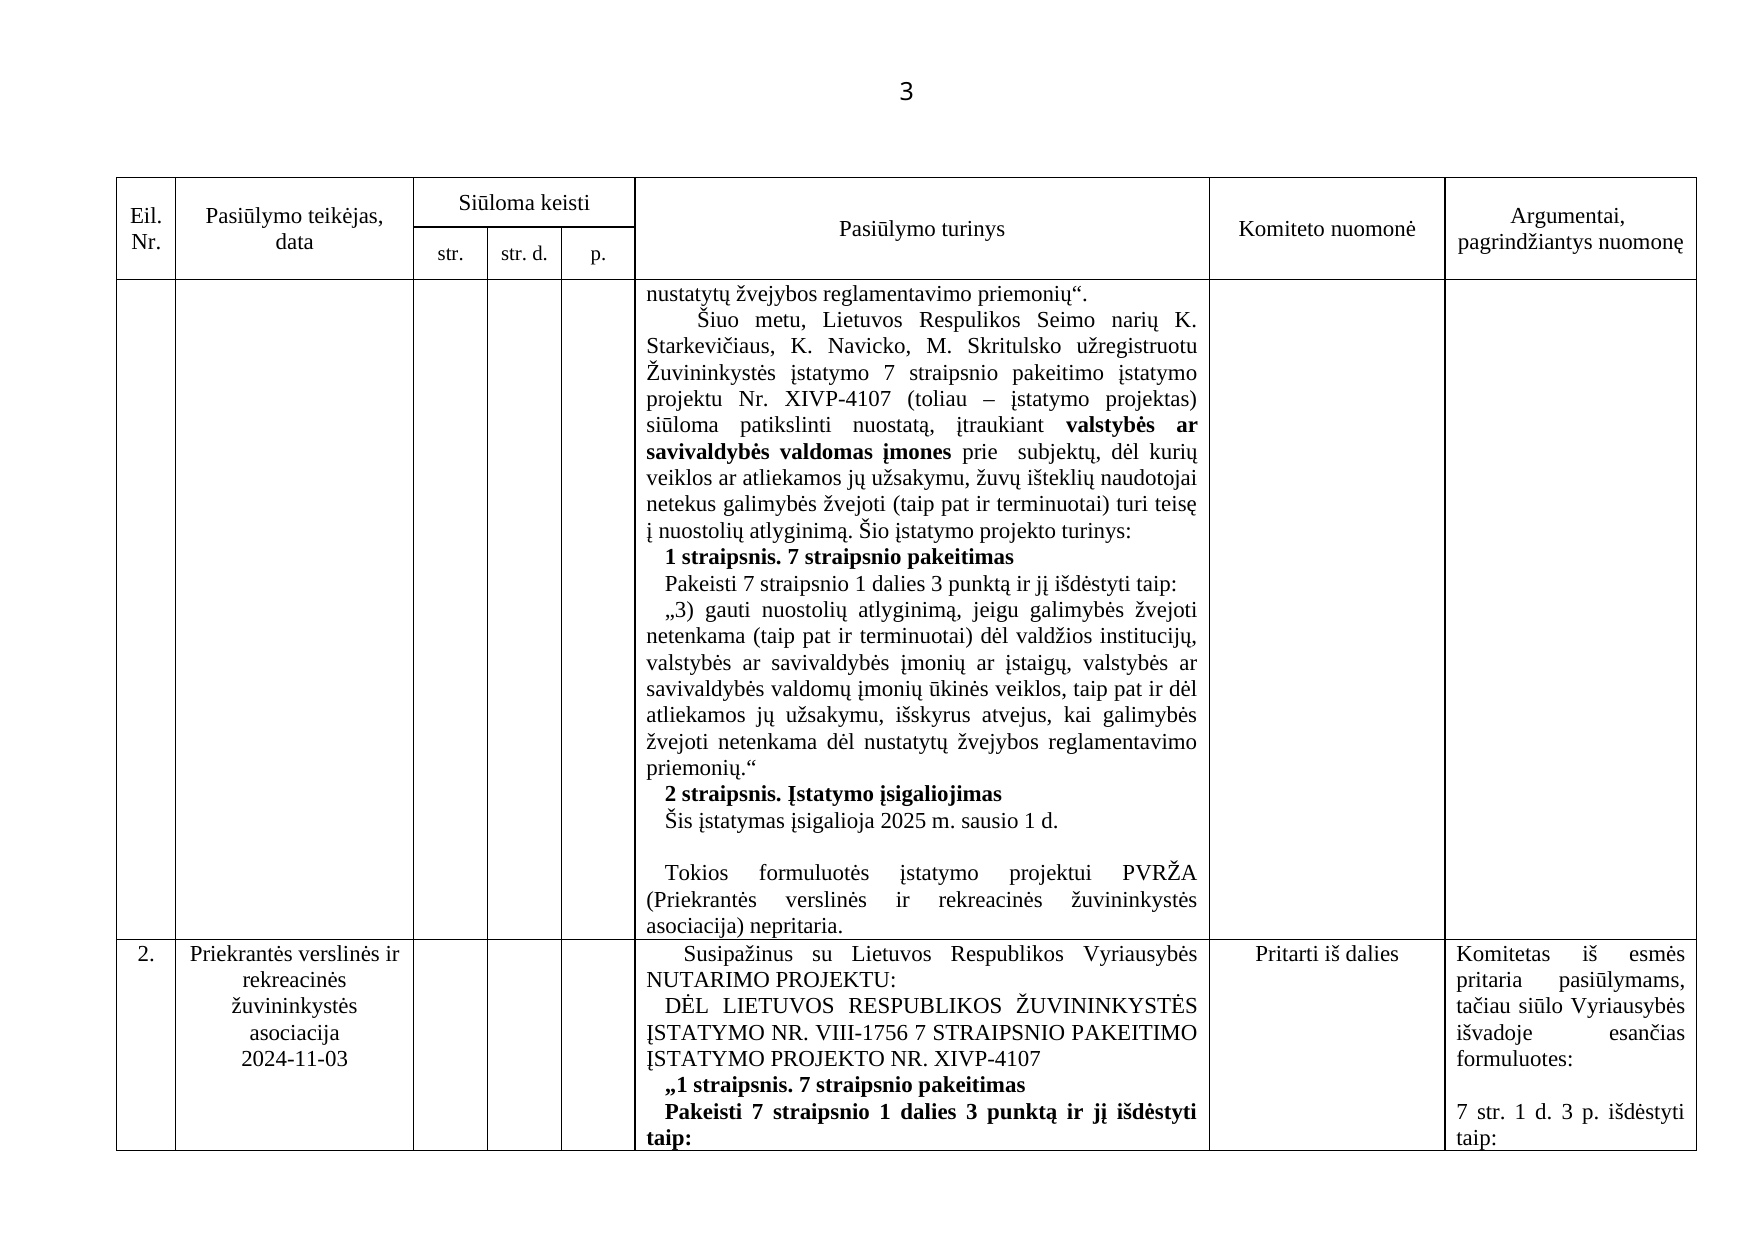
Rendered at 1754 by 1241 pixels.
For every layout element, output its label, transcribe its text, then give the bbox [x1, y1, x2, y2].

table_header Pasiūlymo turinys [636, 178, 1209, 279]
table_cell Priekrantės verslinės ir rekreacinės žuvininkystės asociacija 2024-11-03 [176, 940, 413, 1150]
table_header Argumentai, pagrindžiantys nuomonę [1446, 178, 1696, 279]
table_header Komiteto nuomonė [1210, 178, 1444, 279]
table_cell str. d. [488, 228, 561, 279]
table_cell [117, 280, 175, 938]
table_cell [562, 940, 634, 1150]
table_cell [176, 280, 413, 938]
table_cell [1210, 280, 1444, 938]
table_header Eil. Nr. [117, 178, 175, 279]
table_cell [414, 940, 487, 1150]
table_cell Susipažinus su Lietuvos Respublikos Vyriausybės NUTARIMO PROJEKTU: DĖL LIETUVOS RESPUBLIKOS ŽUVININKYSTĖS ĮSTATYMO NR. VIII-1756 7 STRAIPSNIO PAKEITIMO ĮSTATYMO PROJEKTO NR. XIVP-4107 „1 straipsnis. 7 straipsnio pakeitimas Pakeisti 7 straipsnio 1 dalies 3 punktą ir jį išdėstyti taip: [636, 940, 1209, 1150]
table_cell nustatytų žvejybos reglamentavimo priemonių“. Šiuo metu, Lietuvos Respulikos Seimo narių K. Starkevičiaus, K. Navicko, M. Skritulsko užregistruotu Žuvininkystės įstatymo 7 straipsnio pakeitimo įstatymo projektu Nr. XIVP-4107 (toliau – įstatymo projektas) siūloma patikslinti nuostatą, įtraukiant valstybės ar savivaldybės valdomas įmones prie subjektų, dėl kurių veiklos ar atliekamos jų užsakymu, žuvų išteklių naudotojai netekus galimybės žvejoti (taip pat ir terminuotai) turi teisę į nuostolių atlyginimą. Šio įstatymo projekto turinys: 1 straipsnis. 7 straipsnio pakeitimas Pakeisti 7 straipsnio 1 dalies 3 punktą ir jį išdėstyti taip: „3) gauti nuostolių atlyginimą, jeigu galimybės žvejoti netenkama (taip pat ir terminuotai) dėl valdžios institucijų, valstybės ar savivaldybės įmonių ar įstaigų, valstybės ar savivaldybės valdomų įmonių ūkinės veiklos, taip pat ir dėl atliekamos jų užsakymu, išskyrus atvejus, kai galimybės žvejoti netenkama dėl nustatytų žvejybos reglamentavimo priemonių.“ 2 straipsnis. Įstatymo įsigaliojimas Šis įstatymas įsigalioja 2025 m. sausio 1 d. Tokios formuluotės įstatymo projektui PVRŽA (Priekrantės verslinės ir rekreacinės žuvininkystės asociacija) nepritaria. [636, 280, 1209, 938]
table_cell [488, 940, 561, 1150]
table_cell [562, 280, 634, 938]
table_cell [1446, 280, 1696, 938]
table_cell [488, 280, 561, 938]
table_header Siūloma keisti [414, 178, 634, 226]
table_header Pasiūlymo teikėjas, data [176, 178, 413, 279]
table_cell 2. [117, 940, 175, 1150]
table_cell Komitetas iš esmės pritaria pasiūlymams, tačiau siūlo Vyriausybės išvadoje esančias formuluotes: 7 str. 1 d. 3 p. išdėstyti taip: [1446, 940, 1696, 1150]
table_cell str. [414, 228, 487, 279]
table_cell p. [562, 228, 634, 279]
table_cell [414, 280, 487, 938]
table_cell Pritarti iš dalies [1210, 940, 1444, 1150]
